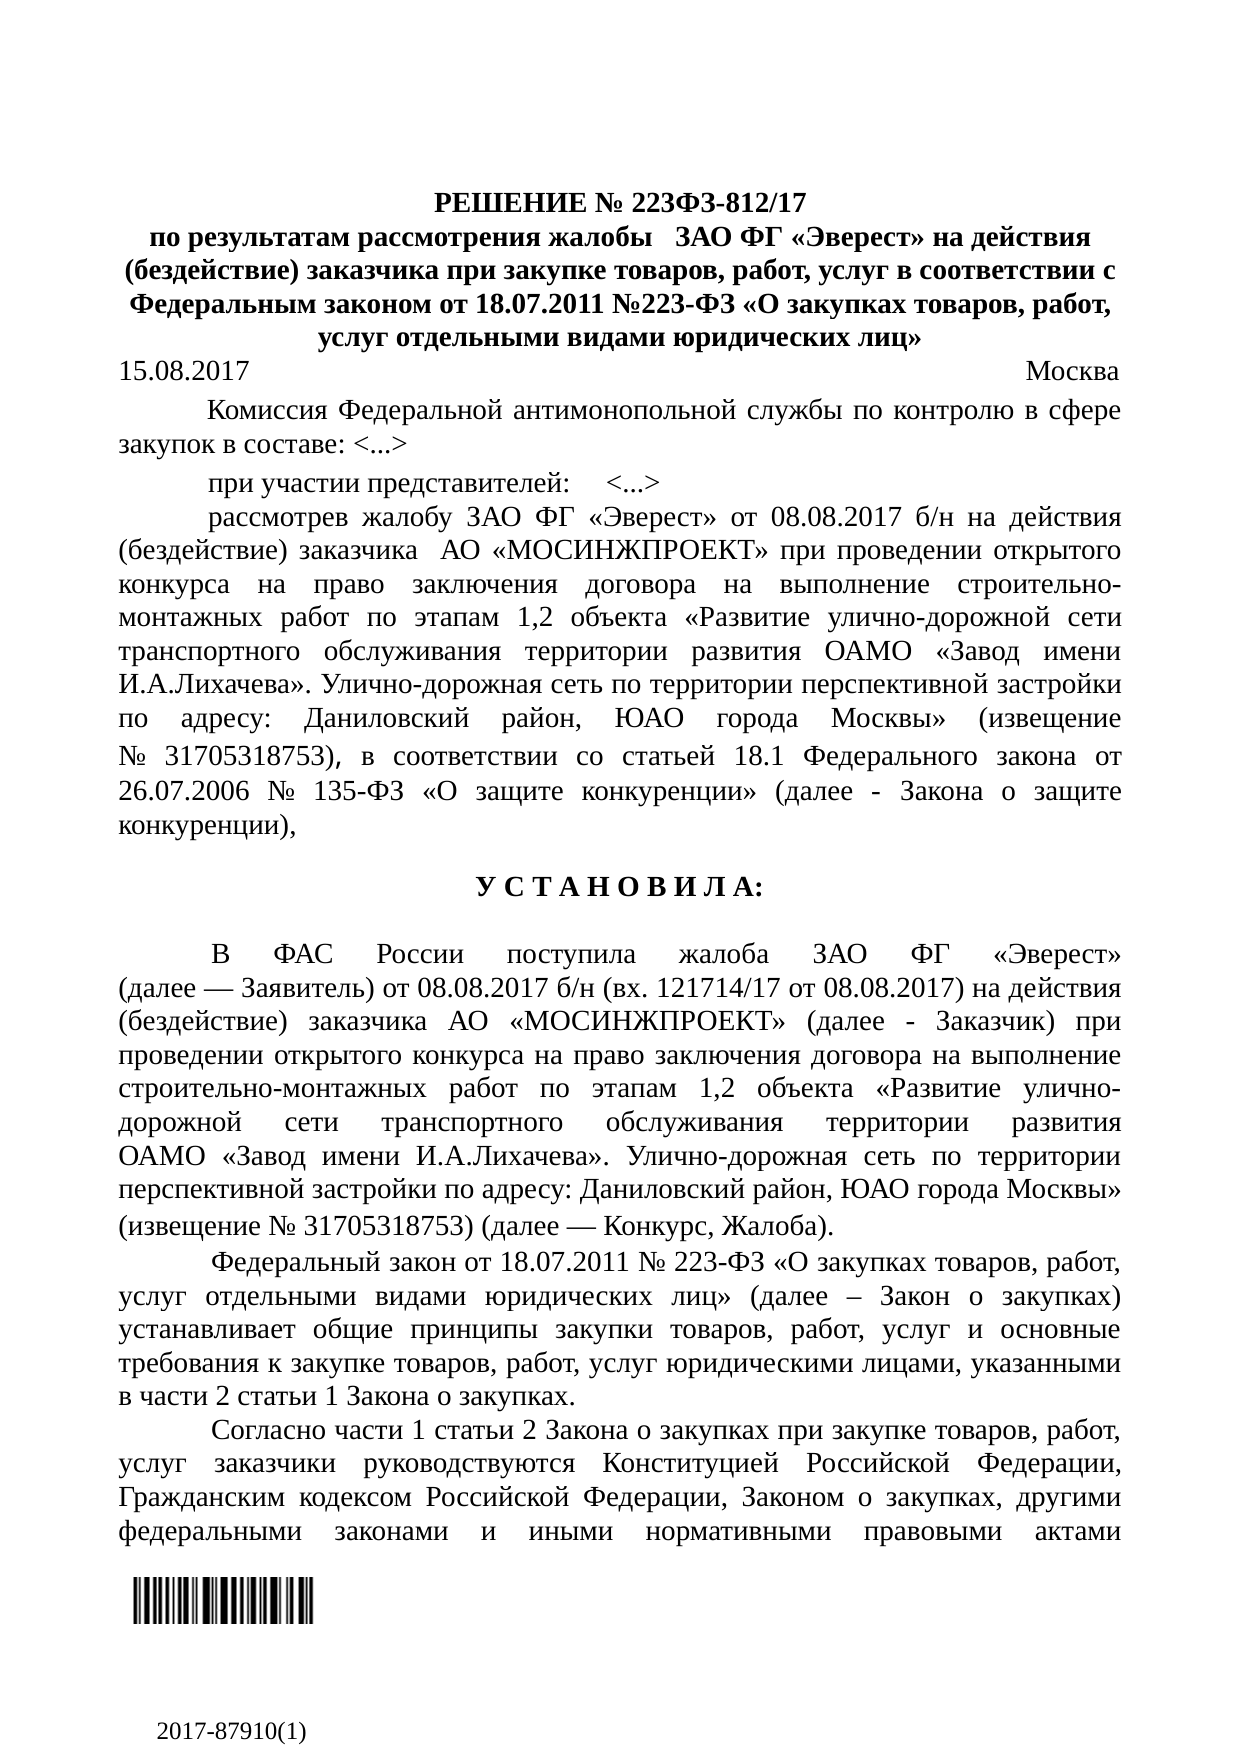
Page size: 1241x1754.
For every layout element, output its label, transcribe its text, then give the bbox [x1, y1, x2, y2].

text РЕШЕНИЕ № 223ФЗ-812/17 [118, 185, 1122, 219]
picture [118, 1577, 331, 1624]
text Согласно части 1 статьи 2 Закона о закупках при закупке товаров, работ, услуг заказчики руководствуются Конституцией Российской Федерации, Гражданским кодексом Российской Федерации, Законом о закупках, другими федеральными законами и иными нормативными правовыми актами [118, 1412, 1122, 1546]
text В ФАС России поступила жалоба ЗАО ФГ «Эверест» (далее — Заявитель) от 08.08.2017 б/н (вх. 121714/17 от 08.08.2017) на действия (бездействие) заказчика АО «МОСИНЖПРОЕКТ» (далее - Заказчик) при проведении открытого конкурса на право заключения договора на выполнение строительно-монтажных работ по этапам 1,2 объекта «Развитие улично-дорожной сети транспортного обслуживания территории развития ОАМО «Завод имени И.А.Лихачева». Улично-дорожная сеть по территории перспективной застройки по адресу: Даниловский район, ЮАО города Москвы» (извещение № 31705318753) (далее — Конкурс, Жалоба). [118, 936, 1122, 1244]
text 15.08.2017 Москва [118, 353, 1122, 386]
text Комиссия Федеральной антимонопольной службы по контролю в сфере закупок в составе: <...> [118, 392, 1122, 459]
text при участии представителей: <...> [118, 465, 1122, 499]
text Федеральный закон от 18.07.2011 № 223-ФЗ «О закупках товаров, работ, услуг отдельными видами юридических лиц» (далее – Закон о закупках) устанавливает общие принципы закупки товаров, работ, услуг и основные требования к закупке товаров, работ, услуг юридическими лицами, указанными в части 2 статьи 1 Закона о закупках. [118, 1244, 1122, 1412]
text рассмотрев жалобу ЗАО ФГ «Эверест» от 08.08.2017 б/н на действия (бездействие) заказчика АО «МОСИНЖПРОЕКТ» при проведении открытого конкурса на право заключения договора на выполнение строительно-монтажных работ по этапам 1,2 объекта «Развитие улично-дорожной сети транспортного обслуживания территории развития ОАМО «Завод имени И.А.Лихачева». Улично-дорожная сеть по территории перспективной застройки по адресу: Даниловский район, ЮАО города Москвы» (извещение № 31705318753), в соответствии со статьей 18.1 Федерального закона от 26.07.2006 № 135-ФЗ «О защите конкуренции» (далее - Закона о защите конкуренции), [118, 499, 1122, 841]
text по результатам рассмотрения жалобы ЗАО ФГ «Эверест» на действия (бездействие) заказчика при закупке товаров, работ, услуг в соответствии с Федеральным законом от 18.07.2011 №223-ФЗ «О закупках товаров, работ, услуг отдельными видами юридических лиц» [118, 219, 1122, 353]
text У С Т А Н О В И Л А: [117, 869, 1122, 903]
